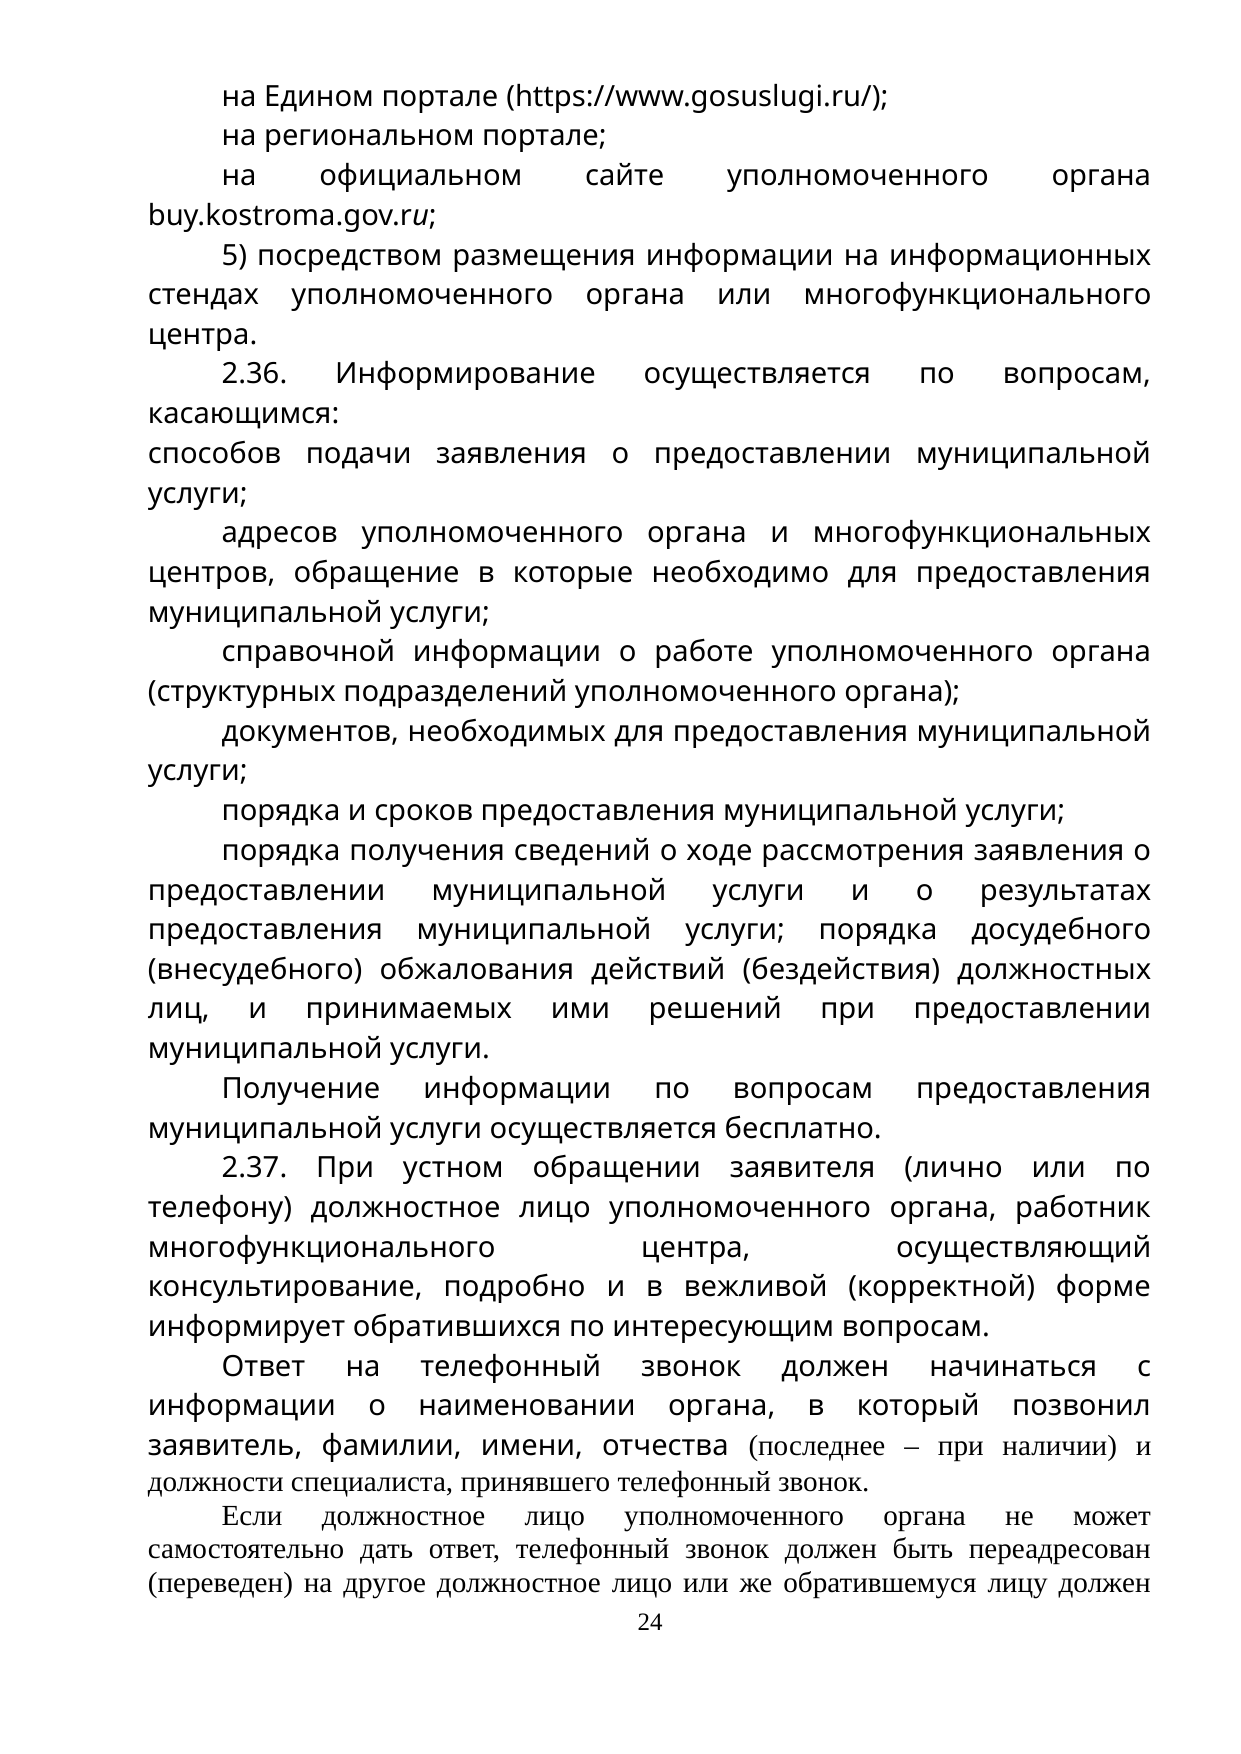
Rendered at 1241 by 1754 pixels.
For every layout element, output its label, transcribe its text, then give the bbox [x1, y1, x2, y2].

text Если должностное лицо уполномоченного органа не может самостоятельно дать ответ, телефонный звонок должен быть переадресован (переведен) на другое должностное лицо или же обратившемуся лицу должен [148, 1498, 1152, 1598]
text Получение информации по вопросам предоставления муниципальной услуги осуществляется бесплатно. [148, 1067, 1152, 1147]
text порядка и сроков предоставления муниципальной услуги; [148, 789, 1152, 829]
text порядка получения сведений о ходе рассмотрения заявления о предоставлении муниципальной услуги и о результатах предоставления муниципальной услуги; порядка досудебного (внесудебного) обжалования действий (бездействия) должностных лиц, и принимаемых ими решений при предоставлении муниципальной услуги. [148, 829, 1152, 1067]
text Ответ на телефонный звонок должен начинаться с информации о наименовании органа, в который позвонил заявитель, фамилии, имени, отчества (последнее – при наличии) и должности специалиста, принявшего телефонный звонок. [148, 1345, 1152, 1498]
text на Едином портале (https://www.gosuslugi.ru/); [148, 75, 1152, 115]
text справочной информации о работе уполномоченного органа (структурных подразделений уполномоченного органа); [148, 631, 1152, 710]
text на региональном портале; [148, 115, 1152, 154]
text способов подачи заявления о предоставлении муниципальной услуги; [148, 432, 1152, 512]
text 2.37. При устном обращении заявителя (лично или по телефону) должностное лицо уполномоченного органа, работник многофункционального центра, осуществляющий консультирование, подробно и в вежливой (корректной) форме информирует обратившихся по интересующим вопросам. [148, 1147, 1152, 1345]
text 5) посредством размещения информации на информационных стендах уполномоченного органа или многофункционального центра. [148, 234, 1152, 353]
text документов, необходимых для предоставления муниципальной услуги; [148, 710, 1152, 789]
text 2.36. Информирование осуществляется по вопросам, касающимся: [148, 353, 1152, 432]
text на официальном сайте уполномоченного органа buy.kostroma.gov.ru; [148, 154, 1152, 234]
text адресов уполномоченного органа и многофункциональных центров, обращение в которые необходимо для предоставления муниципальной услуги; [148, 512, 1152, 631]
